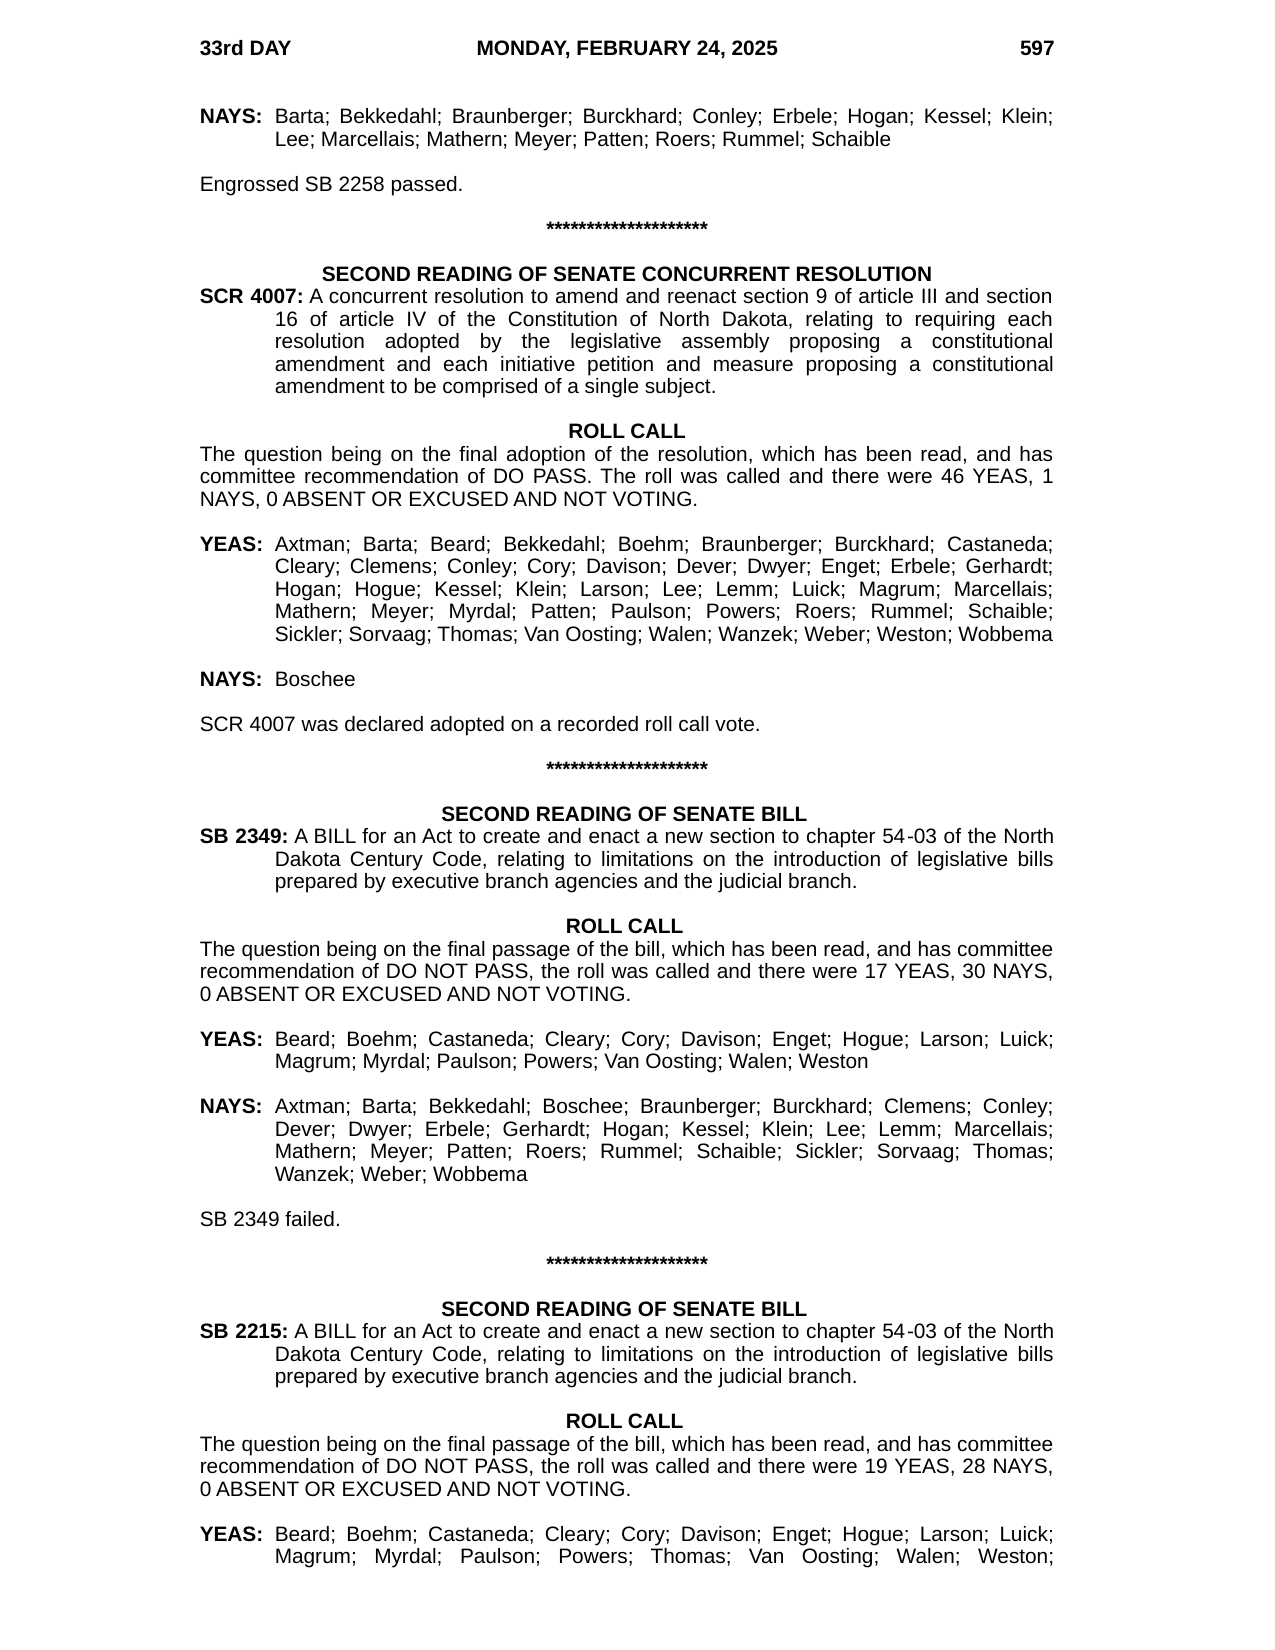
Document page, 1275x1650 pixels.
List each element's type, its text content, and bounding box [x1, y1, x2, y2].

title SB 2215: A BILL for an Act to create and enact a new section to chapter 54‑03 of the North Dakota Century Code, relating to limitations on the introduction of legislative bills prepared by executive branch agencies and the judicial branch. [199, 1321, 1054, 1388]
title [0, 0, 118, 42]
title SCR 4007: A concurrent resolution to amend and reenact section 9 of article III and section 16 of article IV of the Constitution of North Dakota, relating to requiring each resolution adopted by the legislative assembly proposing a constitutional amendment and each initiative petition and measure proposing a constitutional amendment to be comprised of a single subject. [199, 286, 1054, 398]
title NAYS: Barta; Bekkedahl; Braunberger; Burckhard; Conley; Erbele; Hogan; Kessel; Klein; Lee; Marcellais; Mathern; Meyer; Patten; Roers; Rummel; Schaible [199, 106, 1054, 151]
text The question being on the final adoption of the resolution, which has been read, and has committee recommendation of DO PASS. The roll was called and there were 46 YEAS, 1 NAYS, 0 ABSENT OR EXCUSED AND NOT VOTING. [199, 443, 1054, 511]
text The question being on the final passage of the bill, which has been read, and has committee recommendation of DO NOT PASS, the roll was called and there were 17 YEAS, 30 NAYS, 0 ABSENT OR EXCUSED AND NOT VOTING. [199, 938, 1054, 1006]
title NAYS: Axtman; Barta; Bekkedahl; Boschee; Braunberger; Burckhard; Clemens; Conley; Dever; Dwyer; Erbele; Gerhardt; Hogan; Kessel; Klein; Lee; Lemm; Marcellais; Mathern; Meyer; Patten; Roers; Rummel; Schaible; Sickler; Sorvaag; Thomas; Wanzek; Weber; Wobbema [199, 1096, 1054, 1186]
text ROLL CALL [199, 1411, 1054, 1433]
text Engrossed SB 2258 passed. [199, 173, 1054, 196]
title YEAS: Beard; Boehm; Castaneda; Cleary; Cory; Davison; Enget; Hogue; Larson; Luick; Magrum; Myrdal; Paulson; Powers; Van Oosting; Walen; Weston [199, 1028, 1054, 1073]
text ******************** [199, 1253, 1054, 1276]
text SB 2349 failed. [199, 1208, 1054, 1231]
text ROLL CALL [199, 916, 1054, 938]
title YEAS: Beard; Boehm; Castaneda; Cleary; Cory; Davison; Enget; Hogue; Larson; Luick; Magrum; Myrdal; Paulson; Powers; Thomas; Van Oosting; Walen; Weston; [199, 1523, 1054, 1568]
title NAYS: Boschee [199, 668, 1054, 691]
title YEAS: Axtman; Barta; Beard; Bekkedahl; Boehm; Braunberger; Burckhard; Castaneda; Cleary; Clemens; Conley; Cory; Davison; Dever; Dwyer; Enget; Erbele; Gerhardt; Hogan; Hogue; Kessel; Klein; Larson; Lee; Lemm; Luick; Magrum; Marcellais; Mathern; Meyer; Myrdal; Patten; Paulson; Powers; Roers; Rummel; Schaible; Sickler; Sorvaag; Thomas; Van Oosting; Walen; Wanzek; Weber; Weston; Wobbema [199, 533, 1054, 646]
text SECOND READING OF SENATE BILL [199, 803, 1054, 826]
text SECOND READING OF SENATE CONCURRENT RESOLUTION [199, 263, 1054, 286]
subtitle Page 596 [9, 9, 109, 33]
text ******************** [199, 218, 1054, 241]
text SCR 4007 was declared adopted on a recorded roll call vote. [199, 713, 1054, 736]
text The question being on the final passage of the bill, which has been read, and has committee recommendation of DO NOT PASS, the roll was called and there were 19 YEAS, 28 NAYS, 0 ABSENT OR EXCUSED AND NOT VOTING. [199, 1433, 1054, 1501]
text SECOND READING OF SENATE BILL [199, 1298, 1054, 1321]
text ROLL CALL [199, 421, 1054, 443]
title SB 2349: A BILL for an Act to create and enact a new section to chapter 54‑03 of the North Dakota Century Code, relating to limitations on the introduction of legislative bills prepared by executive branch agencies and the judicial branch. [199, 826, 1054, 893]
text ******************** [199, 758, 1054, 781]
